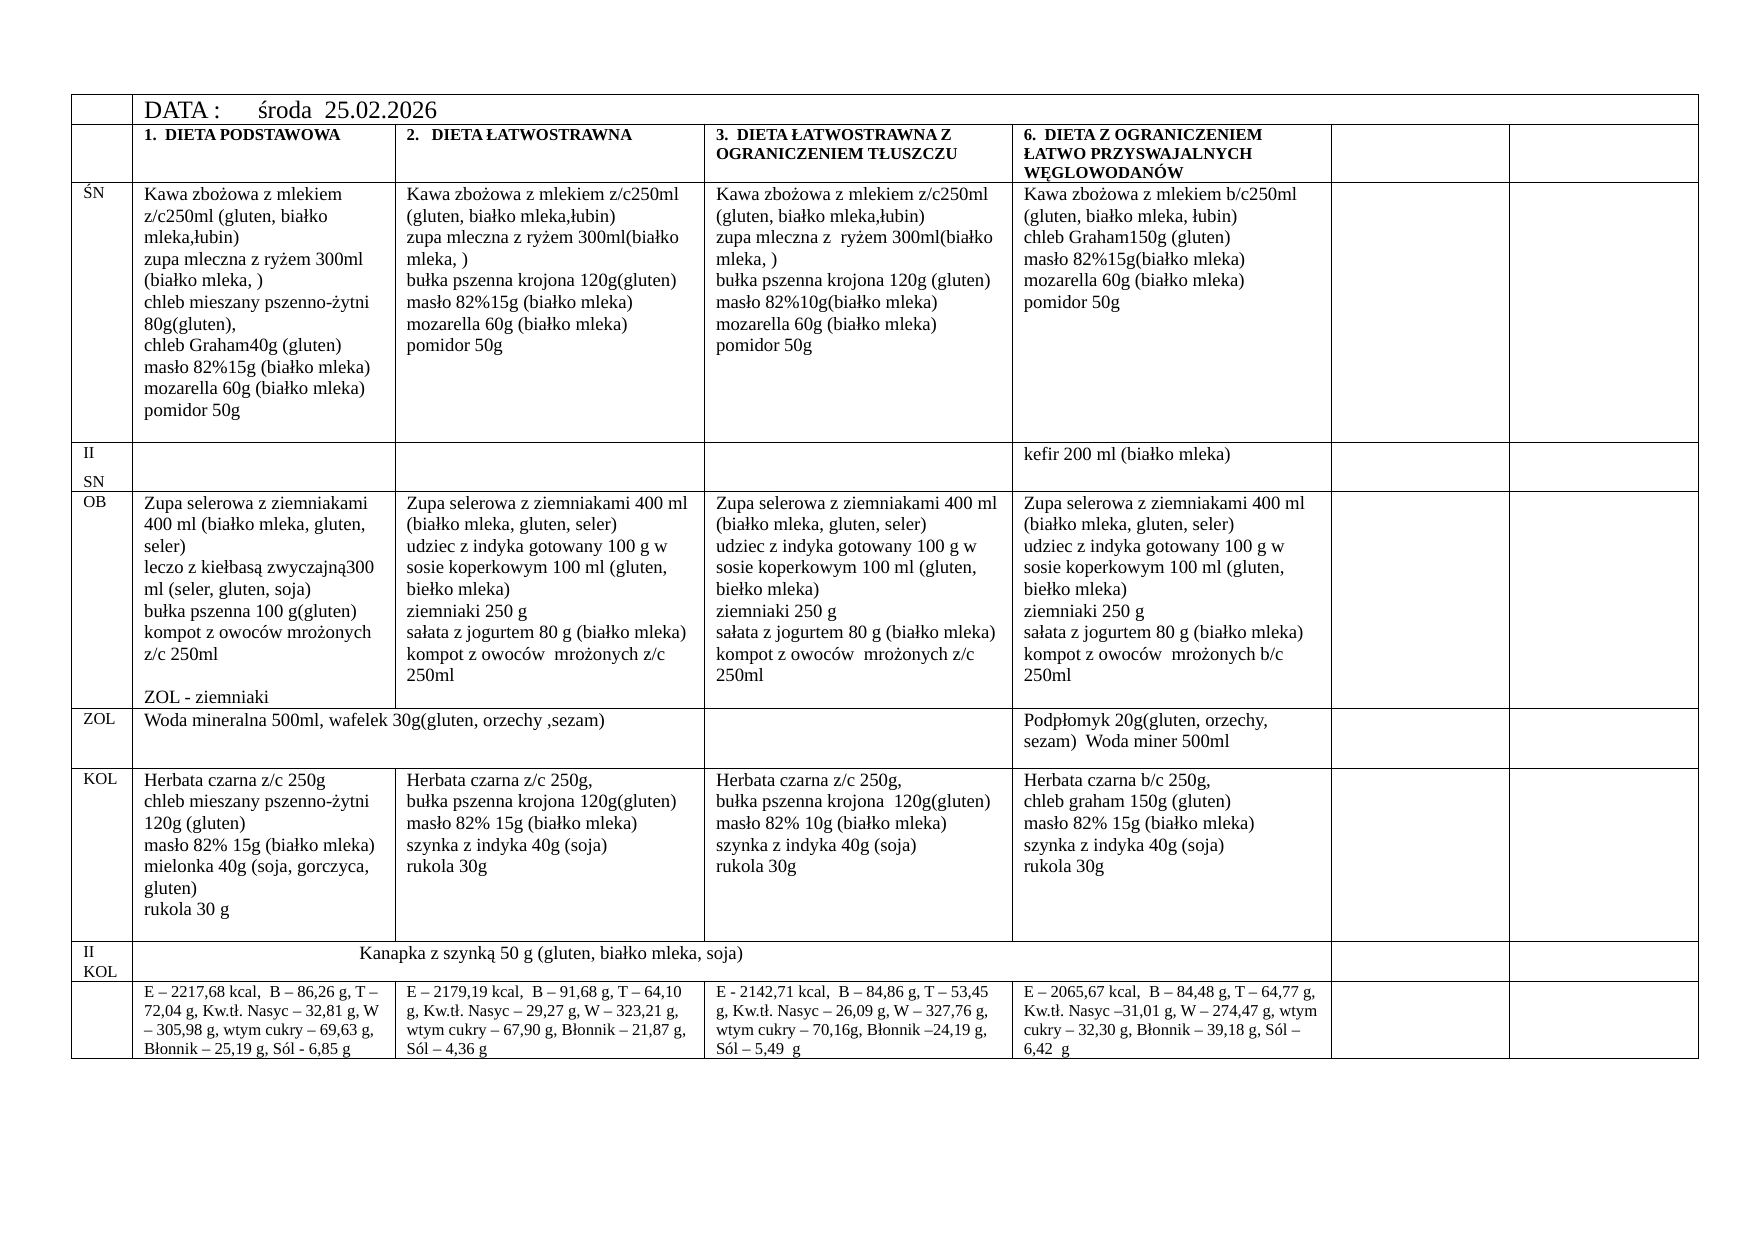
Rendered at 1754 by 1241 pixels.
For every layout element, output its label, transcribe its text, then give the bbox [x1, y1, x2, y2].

table_cell [72, 982, 132, 1058]
table_cell E – 2179,19 kcal, B – 91,68 g, T – 64,10 g, Kw.tł. Nasyc – 29,27 g, W – 323,21 g, wtym cukry – 67,90 g, Błonnik – 21,87 g, Sól – 4,36 g [396, 982, 704, 1058]
table_cell [705, 709, 1012, 768]
table_cell [1332, 443, 1509, 491]
table_cell Zupa selerowa z ziemniakami 400 ml (białko mleka, gluten, seler) udziec z indyka gotowany 100 g w sosie koperkowym 100 ml (gluten, biełko mleka) ziemniaki 250 g sałata z jogurtem 80 g (białko mleka) kompot z owoców mrożonych b/c 250ml [1013, 492, 1331, 707]
table_cell [1332, 982, 1509, 1058]
table_cell [72, 125, 132, 182]
table_cell Kawa zbożowa z mlekiem z/c250ml (gluten, białko mleka,łubin) zupa mleczna z ryżem 300ml(białko mleka, ) bułka pszenna krojona 120g(gluten) masło 82%15g (białko mleka) mozarella 60g (białko mleka) pomidor 50g [396, 183, 704, 442]
table_cell Kawa zbożowa z mlekiem z/c250ml (gluten, białko mleka,łubin) zupa mleczna z ryżem 300ml(białko mleka, ) bułka pszenna krojona 120g (gluten) masło 82%10g(białko mleka) mozarella 60g (białko mleka) pomidor 50g [705, 183, 1012, 442]
table_cell [133, 443, 395, 491]
table_cell [1332, 125, 1509, 182]
table_cell Zupa selerowa z ziemniakami 400 ml (białko mleka, gluten, seler) leczo z kiełbasą zwyczajną300 ml (seler, gluten, soja) bułka pszenna 100 g(gluten) kompot z owoców mrożonych z/c 250ml ZOL - ziemniaki [133, 492, 395, 707]
table_cell [1510, 183, 1698, 442]
table_cell Zupa selerowa z ziemniakami 400 ml (białko mleka, gluten, seler) udziec z indyka gotowany 100 g w sosie koperkowym 100 ml (gluten, biełko mleka) ziemniaki 250 g sałata z jogurtem 80 g (białko mleka) kompot z owoców mrożonych z/c 250ml [396, 492, 704, 707]
table_cell Kanapka z szynką 50 g (gluten, białko mleka, soja) [133, 942, 1331, 981]
table_cell E – 2065,67 kcal, B – 84,48 g, T – 64,77 g, Kw.tł. Nasyc –31,01 g, W – 274,47 g, wtym cukry – 32,30 g, Błonnik – 39,18 g, Sól –6,42 g [1013, 982, 1331, 1058]
table_cell KOL [72, 769, 132, 941]
table_cell [1510, 125, 1698, 182]
table_cell [396, 443, 704, 491]
table_cell [1510, 942, 1698, 981]
table_cell II SN [72, 443, 132, 491]
table_cell kefir 200 ml (białko mleka) [1013, 443, 1331, 491]
table_header [72, 95, 132, 123]
table_cell Herbata czarna z/c 250g, bułka pszenna krojona 120g(gluten) masło 82% 15g (białko mleka) szynka z indyka 40g (soja) rukola 30g [396, 769, 704, 941]
table_cell Kawa zbożowa z mlekiem b/c250ml (gluten, białko mleka, łubin) chleb Graham150g (gluten) masło 82%15g(białko mleka) mozarella 60g (białko mleka) pomidor 50g [1013, 183, 1331, 442]
table_cell E - 2142,71 kcal, B – 84,86 g, T – 53,45 g, Kw.tł. Nasyc – 26,09 g, W – 327,76 g, wtym cukry – 70,16g, Błonnik –24,19 g, Sól – 5,49 g [705, 982, 1012, 1058]
table_cell [1332, 709, 1509, 768]
table_cell Zupa selerowa z ziemniakami 400 ml (białko mleka, gluten, seler) udziec z indyka gotowany 100 g w sosie koperkowym 100 ml (gluten, biełko mleka) ziemniaki 250 g sałata z jogurtem 80 g (białko mleka) kompot z owoców mrożonych z/c 250ml [705, 492, 1012, 707]
table_cell [1510, 982, 1698, 1058]
table_cell ŚN [72, 183, 132, 442]
table_cell [1332, 492, 1509, 707]
table_cell [1332, 942, 1509, 981]
table_cell OB [72, 492, 132, 707]
table_cell [1510, 709, 1698, 768]
table_cell Herbata czarna b/c 250g, chleb graham 150g (gluten) masło 82% 15g (białko mleka) szynka z indyka 40g (soja) rukola 30g [1013, 769, 1331, 941]
table_cell Podpłomyk 20g(gluten, orzechy, sezam) Woda miner 500ml [1013, 709, 1331, 768]
table_cell [705, 443, 1012, 491]
table_cell 3. DIETA ŁATWOSTRAWNA Z OGRANICZENIEM TŁUSZCZU [705, 125, 1012, 182]
table_cell [1332, 183, 1509, 442]
table_cell 2. DIETA ŁATWOSTRAWNA [396, 125, 704, 182]
table_cell ZOL [72, 709, 132, 768]
table_cell II KOL [72, 942, 132, 981]
table_cell Herbata czarna z/c 250g, bułka pszenna krojona 120g(gluten) masło 82% 10g (białko mleka) szynka z indyka 40g (soja) rukola 30g [705, 769, 1012, 941]
table_cell Kawa zbożowa z mlekiem z/c250ml (gluten, białko mleka,łubin) zupa mleczna z ryżem 300ml (białko mleka, ) chleb mieszany pszenno-żytni 80g(gluten), chleb Graham40g (gluten) masło 82%15g (białko mleka) mozarella 60g (białko mleka) pomidor 50g [133, 183, 395, 442]
table_cell 6. DIETA Z OGRANICZENIEM ŁATWO PRZYSWAJALNYCH WĘGLOWODANÓW [1013, 125, 1331, 182]
table_cell E – 2217,68 kcal, B – 86,26 g, T – 72,04 g, Kw.tł. Nasyc – 32,81 g, W – 305,98 g, wtym cukry – 69,63 g, Błonnik – 25,19 g, Sól - 6,85 g [133, 982, 395, 1058]
table_header DATA : środa 25.02.2026 [133, 95, 1698, 123]
table_cell Woda mineralna 500ml, wafelek 30g(gluten, orzechy ,sezam) [133, 709, 704, 768]
table_cell 1. DIETA PODSTAWOWA [133, 125, 395, 182]
table_cell [1510, 492, 1698, 707]
table_cell [1510, 769, 1698, 941]
table_cell [1332, 769, 1509, 941]
table_cell [1510, 443, 1698, 491]
table_cell Herbata czarna z/c 250g chleb mieszany pszenno-żytni 120g (gluten) masło 82% 15g (białko mleka) mielonka 40g (soja, gorczyca, gluten) rukola 30 g [133, 769, 395, 941]
